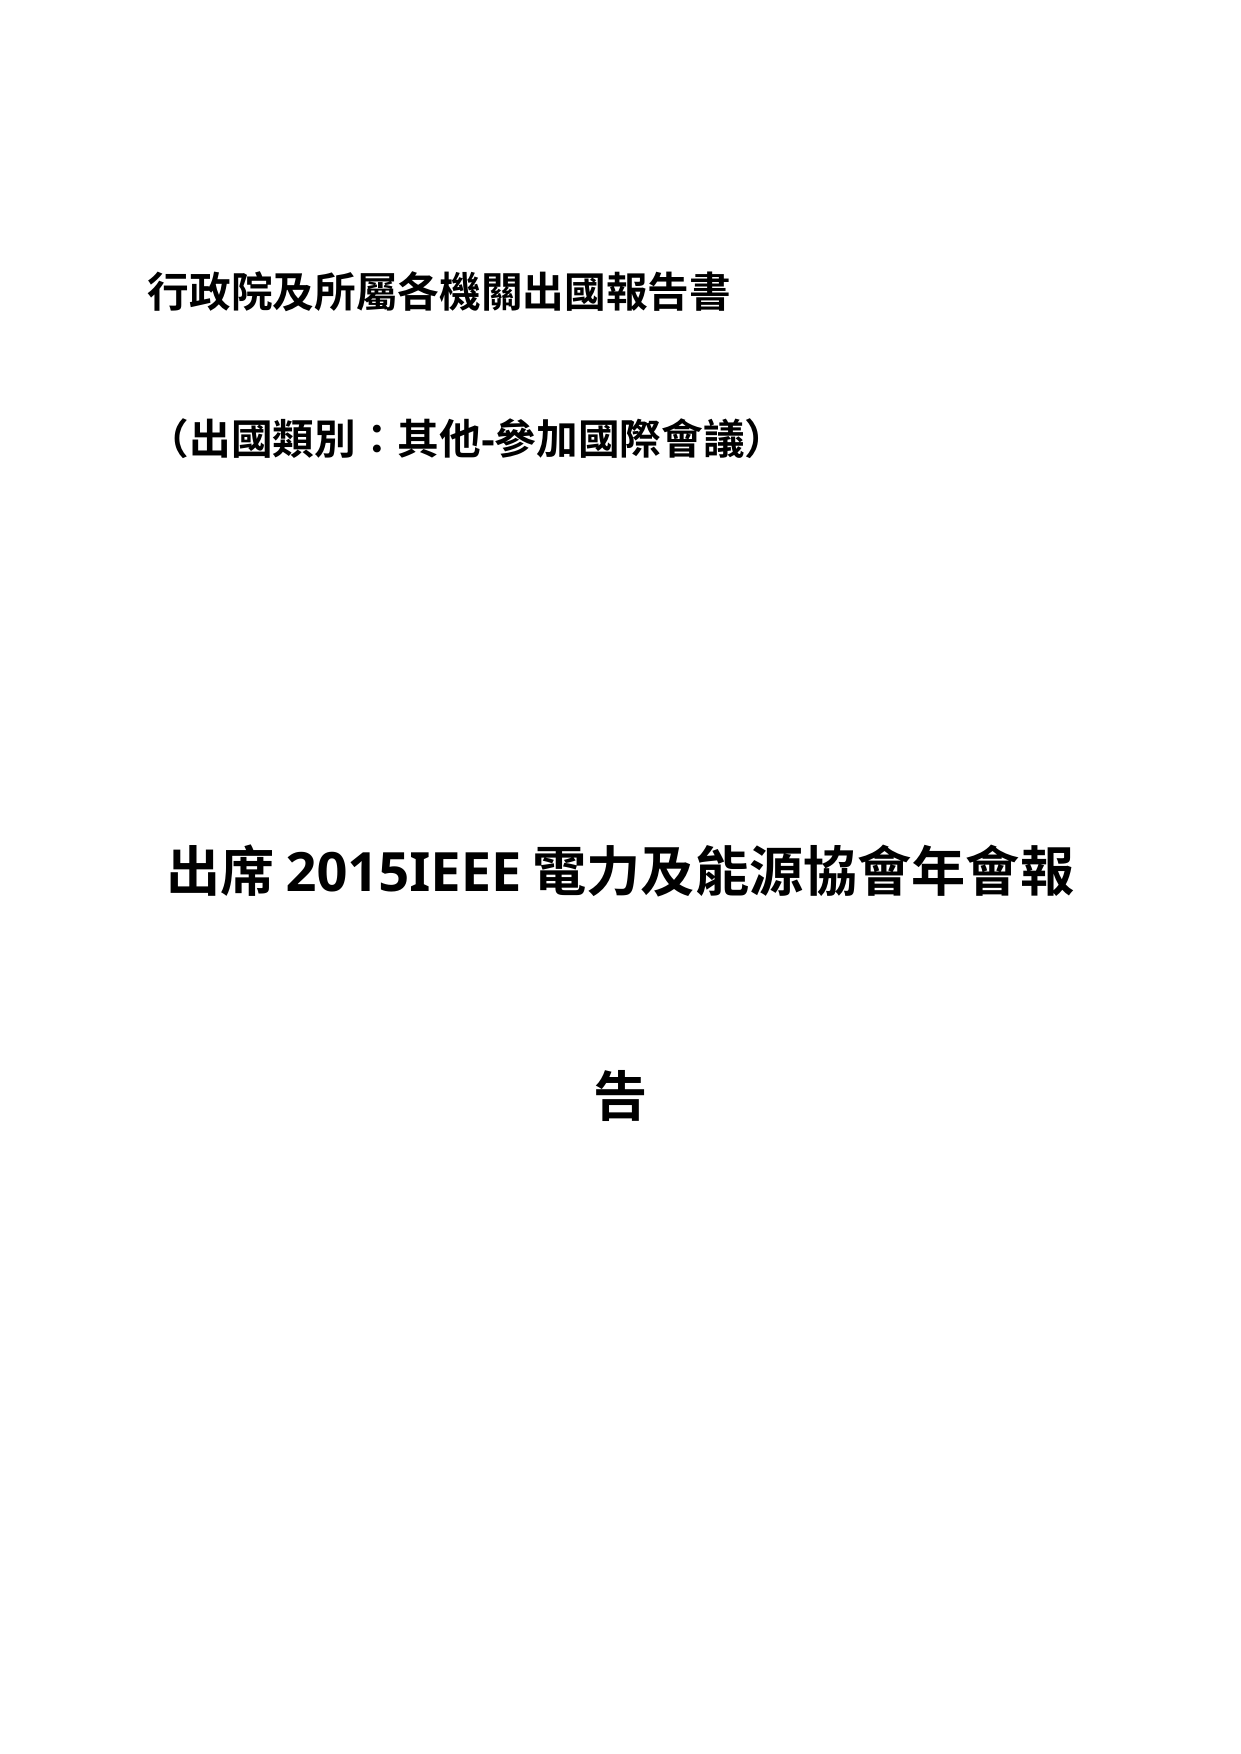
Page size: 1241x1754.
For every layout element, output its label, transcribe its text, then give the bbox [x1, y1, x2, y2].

text （出國類別：其他-參加國際會議） [148, 399, 1092, 474]
text 出席2015IEEE電力及能源協會年會報告 [148, 812, 1092, 1149]
text 行政院及所屬各機關出國報告書 [148, 251, 1092, 326]
